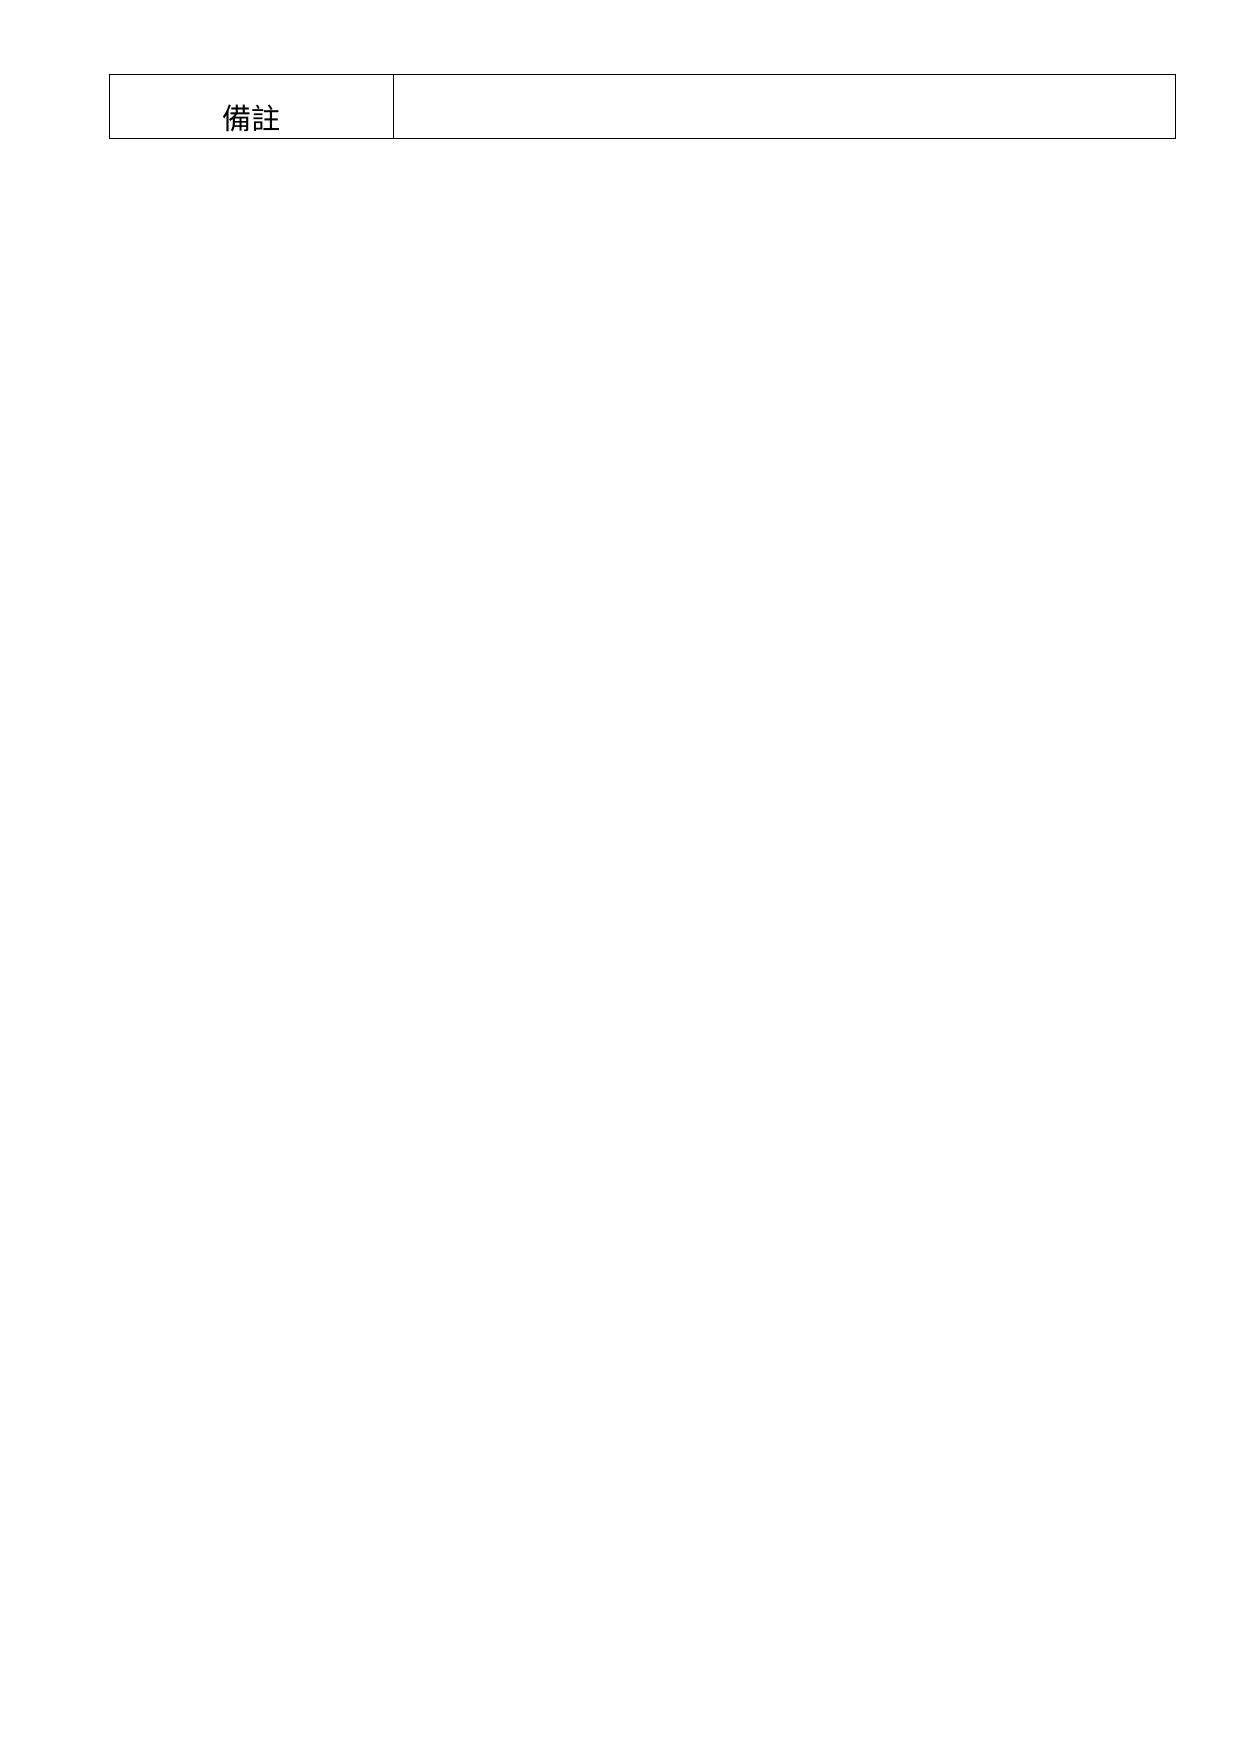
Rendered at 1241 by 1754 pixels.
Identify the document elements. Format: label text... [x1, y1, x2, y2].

table_cell 備註 [110, 75, 393, 137]
table_cell [394, 75, 1175, 137]
